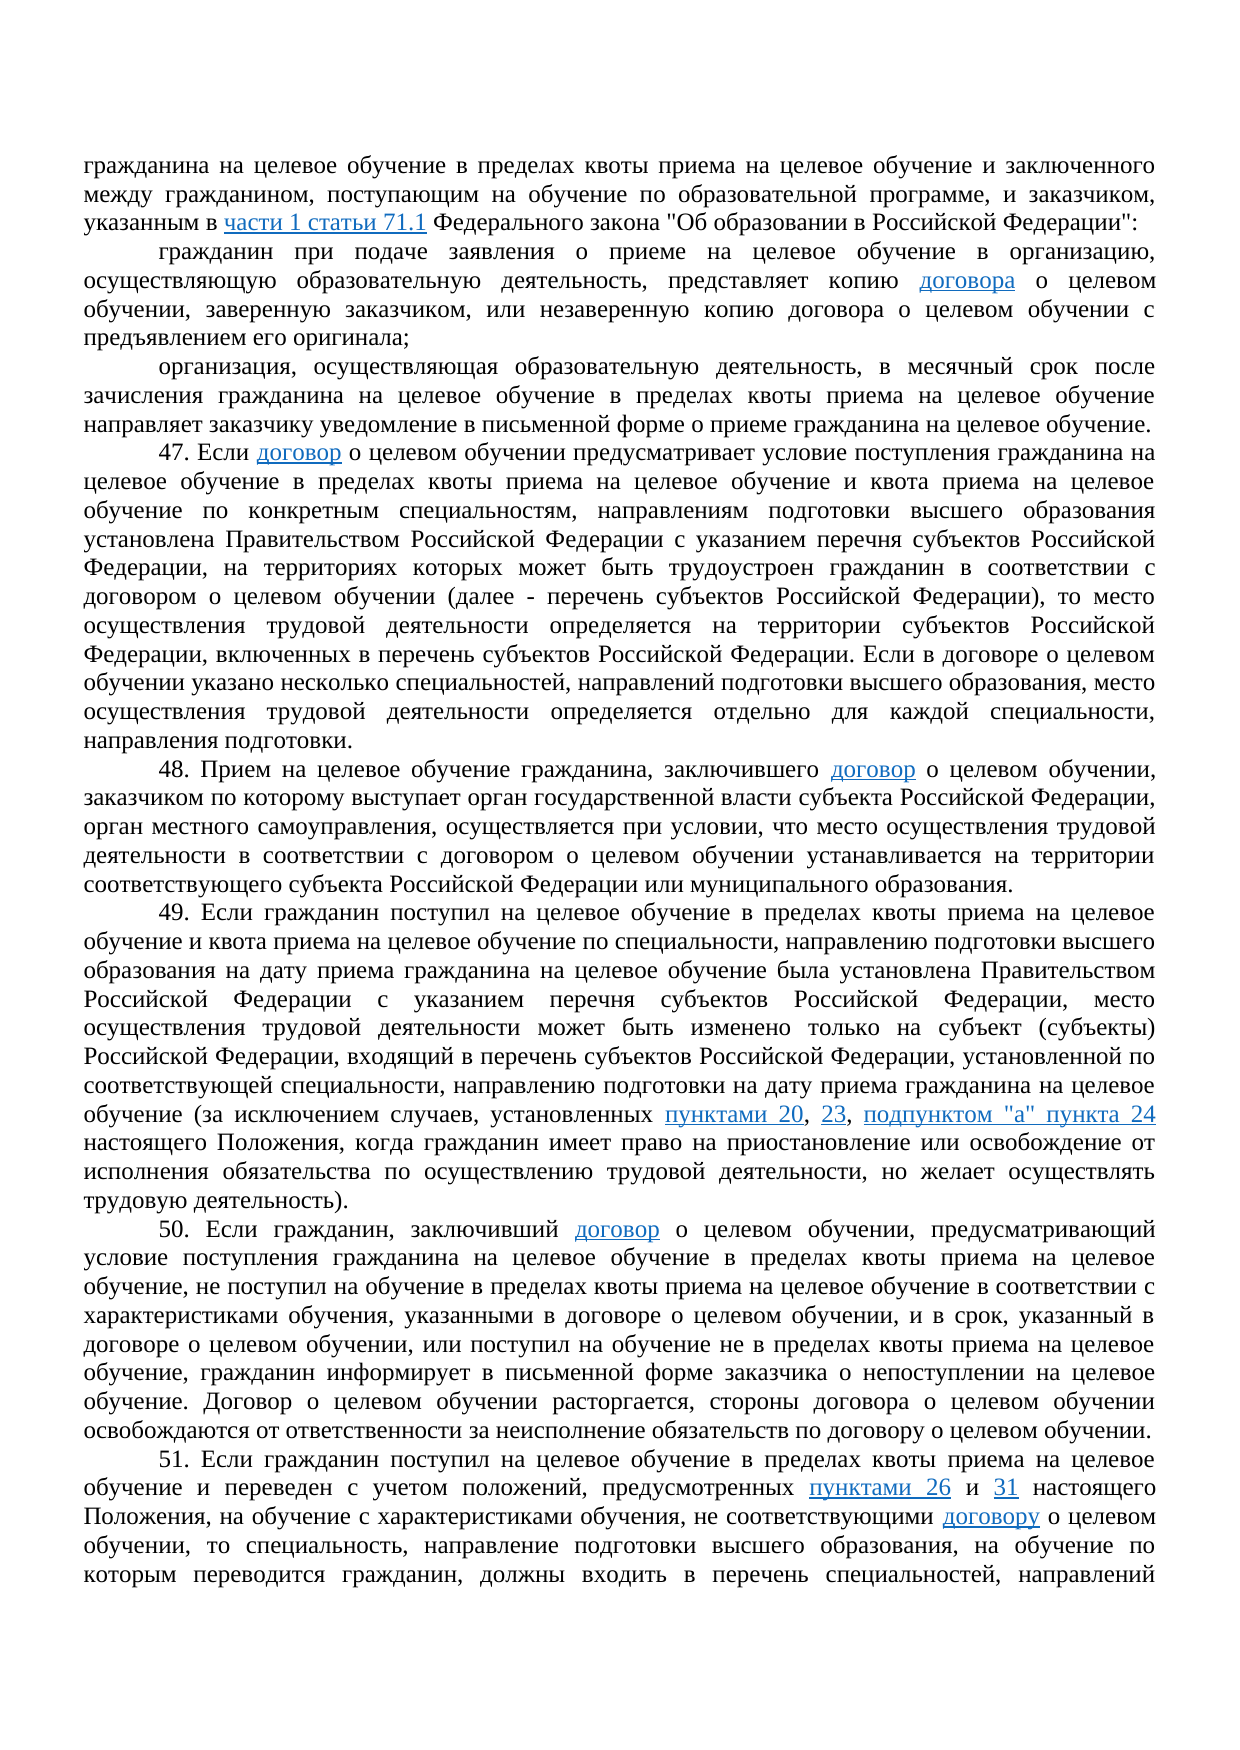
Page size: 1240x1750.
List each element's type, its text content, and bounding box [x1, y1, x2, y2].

text 51. Если гражданин поступил на целевое обучение в пределах квоты приема на целевое обучение и переведен с учетом положений, предусмотренных пунктами 26 и 31 настоящего Положения, на обучение с характеристиками обучения, не соответствующими договору о целевом обучении, то специальность, направление подготовки высшего образования, на обучение по которым переводится гражданин, должны входить в перечень специальностей, направлений [83, 1444, 1156, 1587]
text гражданина на целевое обучение в пределах квоты приема на целевое обучение и заключенного между гражданином, поступающим на обучение по образовательной программе, и заказчиком, указанным в части 1 статьи 71.1 Федерального закона "Об образовании в Российской Федерации": [83, 150, 1156, 236]
text гражданин при подаче заявления о приеме на целевое обучение в организацию, осуществляющую образовательную деятельность, представляет копию договора о целевом обучении, заверенную заказчиком, или незаверенную копию договора о целевом обучении с предъявлением его оригинала; [83, 236, 1156, 351]
text 50. Если гражданин, заключивший договор о целевом обучении, предусматривающий условие поступления гражданина на целевое обучение в пределах квоты приема на целевое обучение, не поступил на обучение в пределах квоты приема на целевое обучение в соответствии с характеристиками обучения, указанными в договоре о целевом обучении, и в срок, указанный в договоре о целевом обучении, или поступил на обучение не в пределах квоты приема на целевое обучение, гражданин информирует в письменной форме заказчика о непоступлении на целевое обучение. Договор о целевом обучении расторгается, стороны договора о целевом обучении освобождаются от ответственности за неисполнение обязательств по договору о целевом обучении. [83, 1214, 1156, 1444]
text 48. Прием на целевое обучение гражданина, заключившего договор о целевом обучении, заказчиком по которому выступает орган государственной власти субъекта Российской Федерации, орган местного самоуправления, осуществляется при условии, что место осуществления трудовой деятельности в соответствии с договором о целевом обучении устанавливается на территории соответствующего субъекта Российской Федерации или муниципального образования. [83, 754, 1156, 897]
text 49. Если гражданин поступил на целевое обучение в пределах квоты приема на целевое обучение и квота приема на целевое обучение по специальности, направлению подготовки высшего образования на дату приема гражданина на целевое обучение была установлена Правительством Российской Федерации с указанием перечня субъектов Российской Федерации, место осуществления трудовой деятельности может быть изменено только на субъект (субъекты) Российской Федерации, входящий в перечень субъектов Российской Федерации, установленной по соответствующей специальности, направлению подготовки на дату приема гражданина на целевое обучение (за исключением случаев, установленных пунктами 20, 23, подпунктом "а" пункта 24 настоящего Положения, когда гражданин имеет право на приостановление или освобождение от исполнения обязательства по осуществлению трудовой деятельности, но желает осуществлять трудовую деятельность). [83, 897, 1156, 1214]
text организация, осуществляющая образовательную деятельность, в месячный срок после зачисления гражданина на целевое обучение в пределах квоты приема на целевое обучение направляет заказчику уведомление в письменной форме о приеме гражданина на целевое обучение. [83, 351, 1156, 437]
text 47. Если договор о целевом обучении предусматривает условие поступления гражданина на целевое обучение в пределах квоты приема на целевое обучение и квота приема на целевое обучение по конкретным специальностям, направлениям подготовки высшего образования установлена Правительством Российской Федерации с указанием перечня субъектов Российской Федерации, на территориях которых может быть трудоустроен гражданин в соответствии с договором о целевом обучении (далее - перечень субъектов Российской Федерации), то место осуществления трудовой деятельности определяется на территории субъектов Российской Федерации, включенных в перечень субъектов Российской Федерации. Если в договоре о целевом обучении указано несколько специальностей, направлений подготовки высшего образования, место осуществления трудовой деятельности определяется отдельно для каждой специальности, направления подготовки. [83, 437, 1156, 754]
